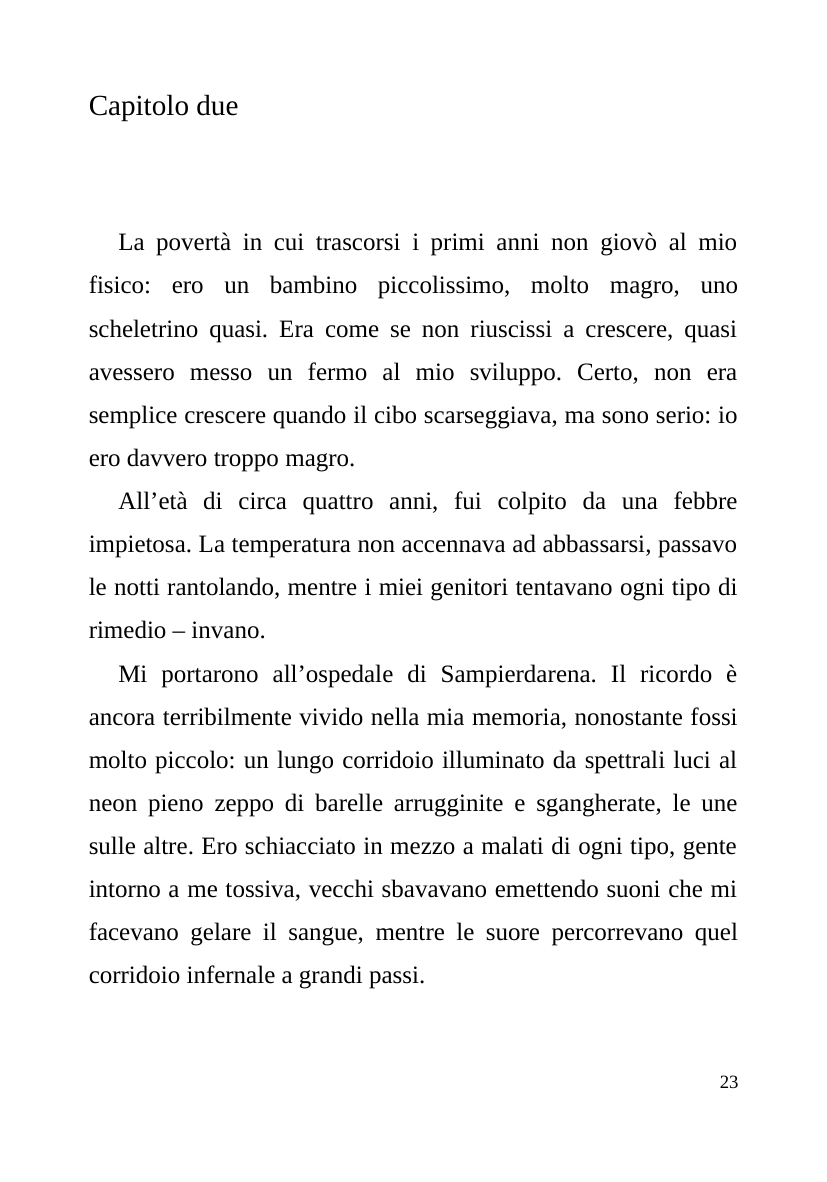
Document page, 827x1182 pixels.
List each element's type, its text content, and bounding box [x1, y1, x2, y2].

text Capitolo due [88, 88, 738, 122]
text La povertà in cui trascorsi i primi anni non giovò al mio fisico: ero un bambino piccolissimo, molto magro, uno scheletrino quasi. Era come se non riuscissi a crescere, quasi avessero messo un fermo al mio sviluppo. Certo, non era semplice crescere quando il cibo scarseggiava, ma sono serio: io ero davvero troppo magro. [88, 227, 738, 472]
text All’età di circa quattro anni, fui colpito da una febbre impietosa. La temperatura non accennava ad abbassarsi, passavo le notti rantolando, mentre i miei genitori tentavano ogni tipo di rimedio – invano. [88, 486, 738, 644]
text Mi portarono all’ospedale di Sampierdarena. Il ricordo è ancora terribilmente vivido nella mia memoria, nonostante fossi molto piccolo: un lungo corridoio illuminato da spettrali luci al neon pieno zeppo di barelle arrugginite e sgangherate, le une sulle altre. Ero schiacciato in mezzo a malati di ogni tipo, gente intorno a me tossiva, vecchi sbavavano emettendo suoni che mi facevano gelare il sangue, mentre le suore percorrevano quel corridoio infernale a grandi passi. [88, 659, 738, 989]
